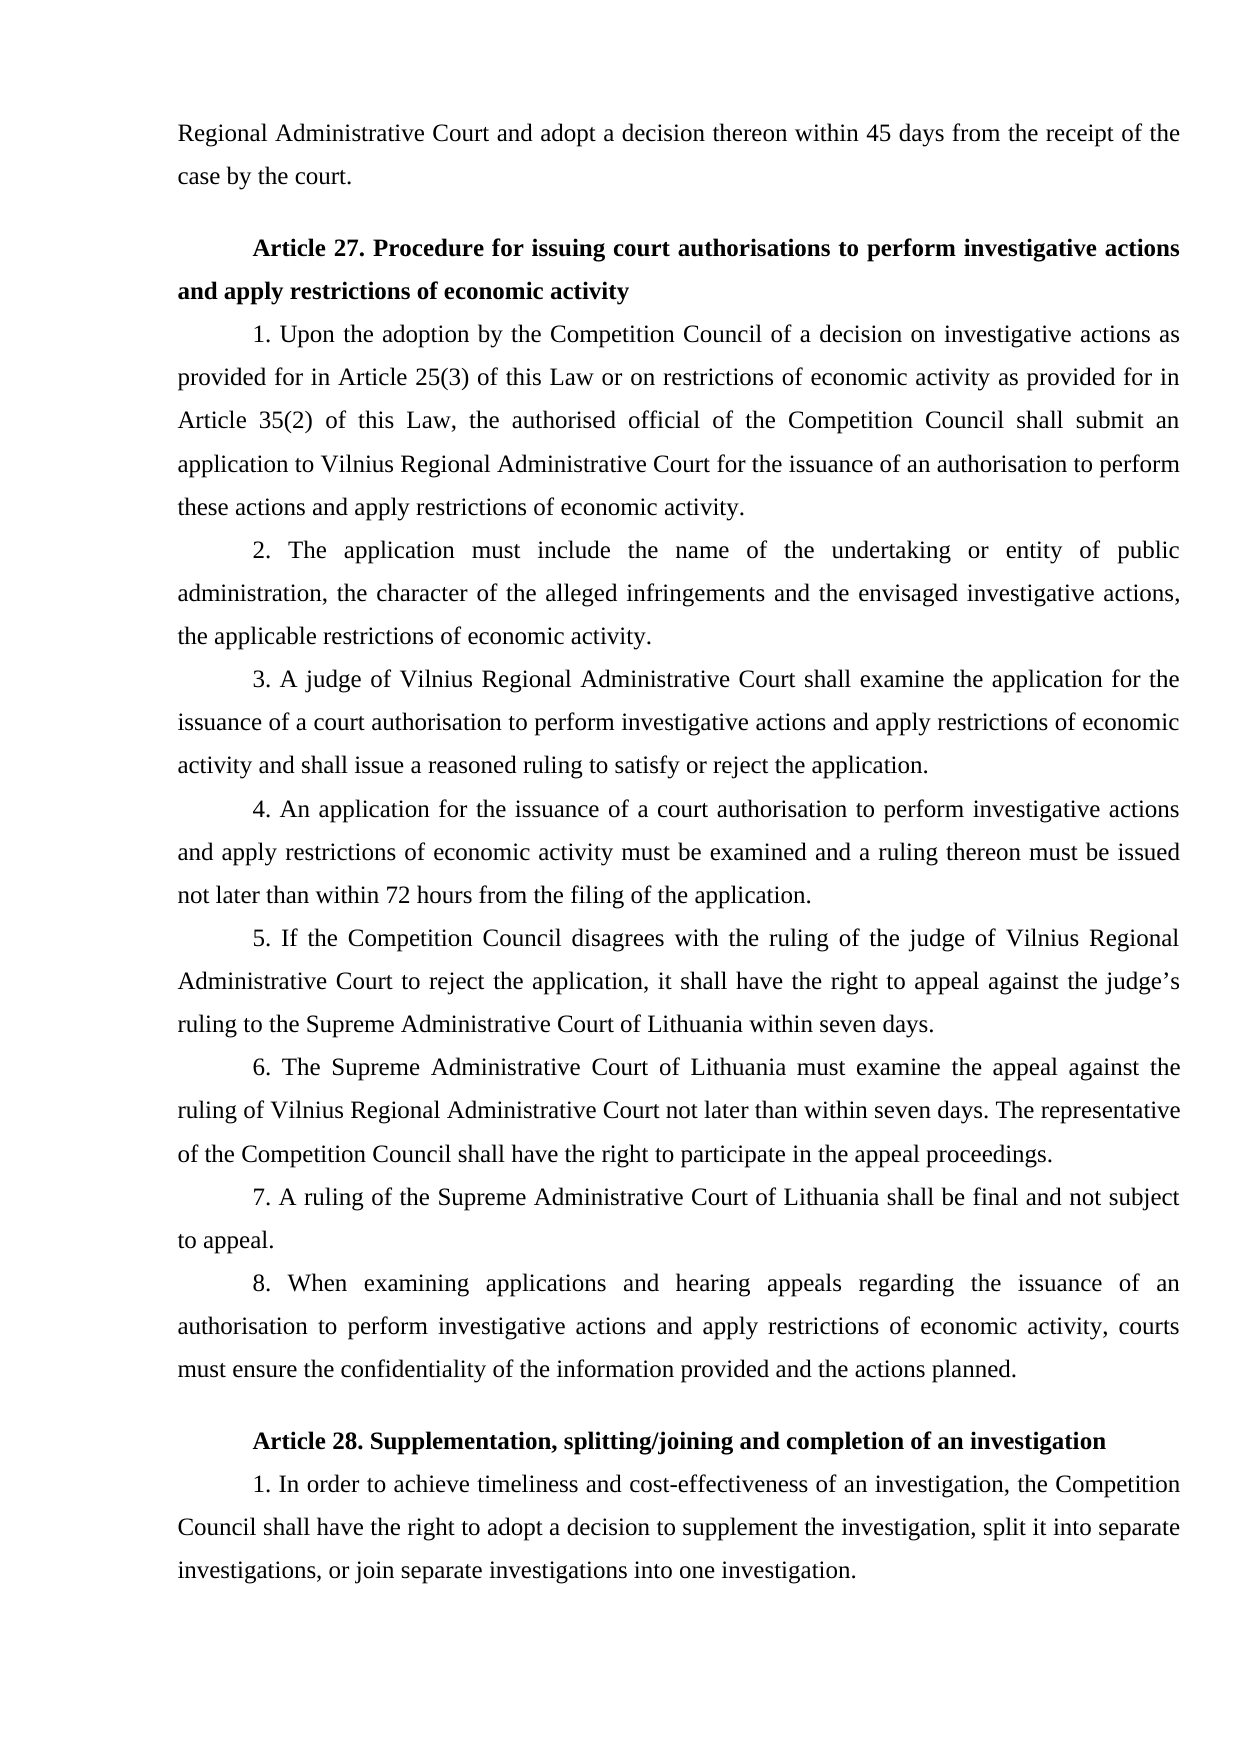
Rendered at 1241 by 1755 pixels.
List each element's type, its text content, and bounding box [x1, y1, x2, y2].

text 4. An application for the issuance of a court authorisation to perform investigative actions and apply restrictions of economic activity must be examined and a ruling thereon must be issued not later than within 72 hours from the filing of the application. [177, 794, 1181, 909]
text 1. In order to achieve timeliness and cost-effectiveness of an investigation, the Competition Council shall have the right to adopt a decision to supplement the investigation, split it into separate investigations, or join separate investigations into one investigation. [177, 1469, 1181, 1584]
text 1. Upon the adoption by the Competition Council of a decision on investigative actions as provided for in Article 25(3) of this Law or on restrictions of economic activity as provided for in Article 35(2) of this Law, the authorised official of the Competition Council shall submit an application to Vilnius Regional Administrative Court for the issuance of an authorisation to perform these actions and apply restrictions of economic activity. [177, 319, 1181, 521]
text Article 28. Supplementation, splitting/joining and completion of an investigation [177, 1426, 1181, 1455]
text Article 27. Procedure for issuing court authorisations to perform investigative actions and apply restrictions of economic activity [177, 233, 1181, 305]
text 6. The Supreme Administrative Court of Lithuania must examine the appeal against the ruling of Vilnius Regional Administrative Court not later than within seven days. The representative of the Competition Council shall have the right to participate in the appeal proceedings. [177, 1052, 1181, 1167]
text 2. The application must include the name of the undertaking or entity of public administration, the character of the alleged infringements and the envisaged investigative actions, the applicable restrictions of economic activity. [177, 535, 1181, 650]
text 5. If the Competition Council disagrees with the ruling of the judge of Vilnius Regional Administrative Court to reject the application, it shall have the right to appeal against the judge’s ruling to the Supreme Administrative Court of Lithuania within seven days. [177, 923, 1181, 1038]
text Regional Administrative Court and adopt a decision thereon within 45 days from the receipt of the case by the court. [177, 118, 1181, 190]
text 8. When examining applications and hearing appeals regarding the issuance of an authorisation to perform investigative actions and apply restrictions of economic activity, courts must ensure the confidentiality of the information provided and the actions planned. [177, 1268, 1181, 1383]
text 3. A judge of Vilnius Regional Administrative Court shall examine the application for the issuance of a court authorisation to perform investigative actions and apply restrictions of economic activity and shall issue a reasoned ruling to satisfy or reject the application. [177, 664, 1181, 779]
text 7. A ruling of the Supreme Administrative Court of Lithuania shall be final and not subject to appeal. [177, 1182, 1181, 1254]
